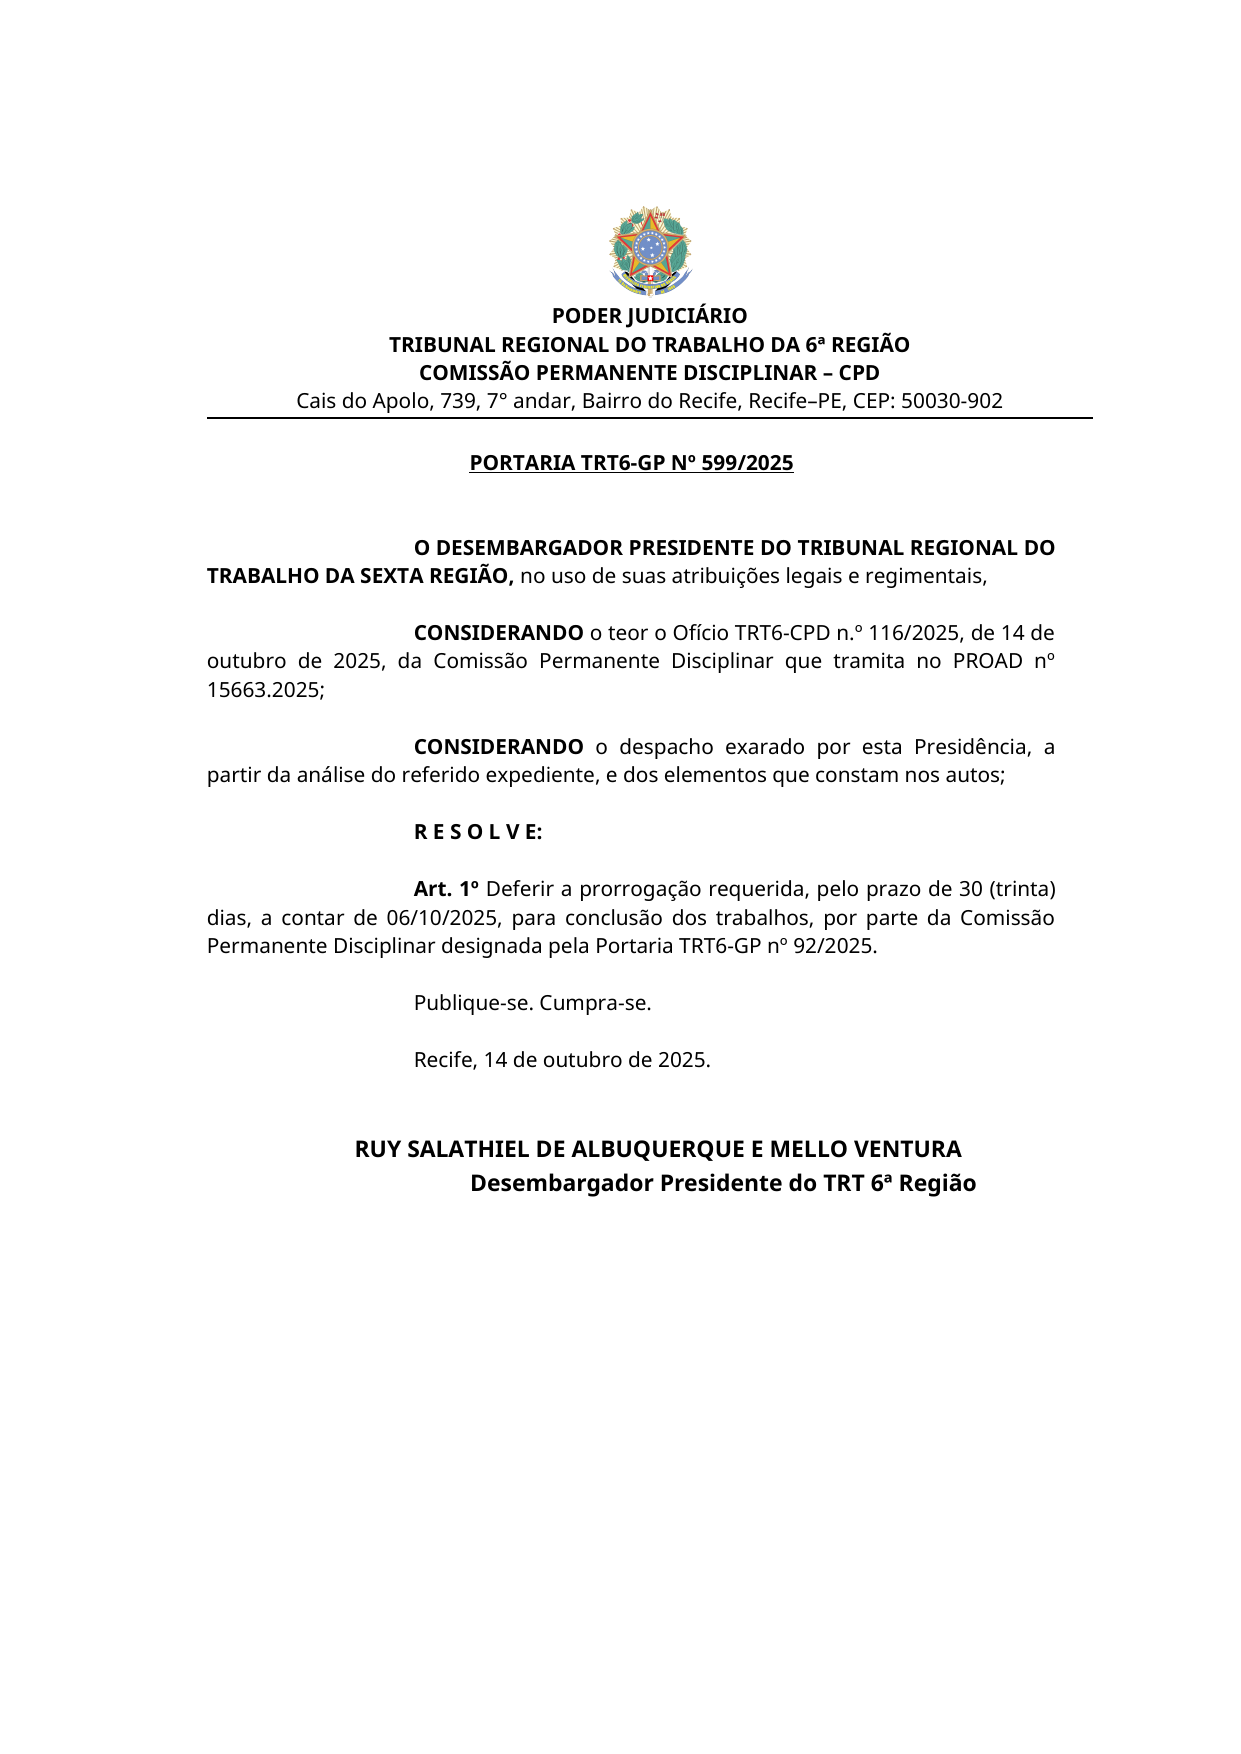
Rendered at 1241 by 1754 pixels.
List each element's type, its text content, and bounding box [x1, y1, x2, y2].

text Recife, 14 de outubro de 2025. [207, 1045, 1056, 1073]
text Art. 1º Deferir a prorrogação requerida, pelo prazo de 30 (trinta) dias, a contar de 06/10/2025, para conclusão dos trabalhos, por parte da Comissão Permanente Disciplinar designada pela Portaria TRT6-GP nº 92/2025. [207, 874, 1056, 959]
text CONSIDERANDO o teor o Ofício TRT6-CPD n.º 116/2025, de 14 de outubro de 2025, da Comissão Permanente Disciplinar que tramita no PROAD nº 15663.2025; [207, 618, 1056, 703]
text R E S O L V E: [207, 817, 1056, 846]
text O DESEMBARGADOR PRESIDENTE DO TRIBUNAL REGIONAL DO TRABALHO DA SEXTA REGIÃO, no uso de suas atribuições legais e regimentais, [207, 533, 1056, 590]
text PORTARIA TRT6-GP Nº 599/2025 [207, 448, 1056, 476]
text CONSIDERANDO o despacho exarado por esta Presidência, a partir da análise do referido expediente, e dos elementos que constam nos autos; [207, 732, 1056, 789]
text Desembargador Presidente do TRT 6ª Região [354, 1167, 1093, 1198]
text Publique-se. Cumpra-se. [207, 988, 1056, 1016]
text RUY SALATHIEL DE ALBUQUERQUE E MELLO VENTURA [207, 1133, 1093, 1164]
